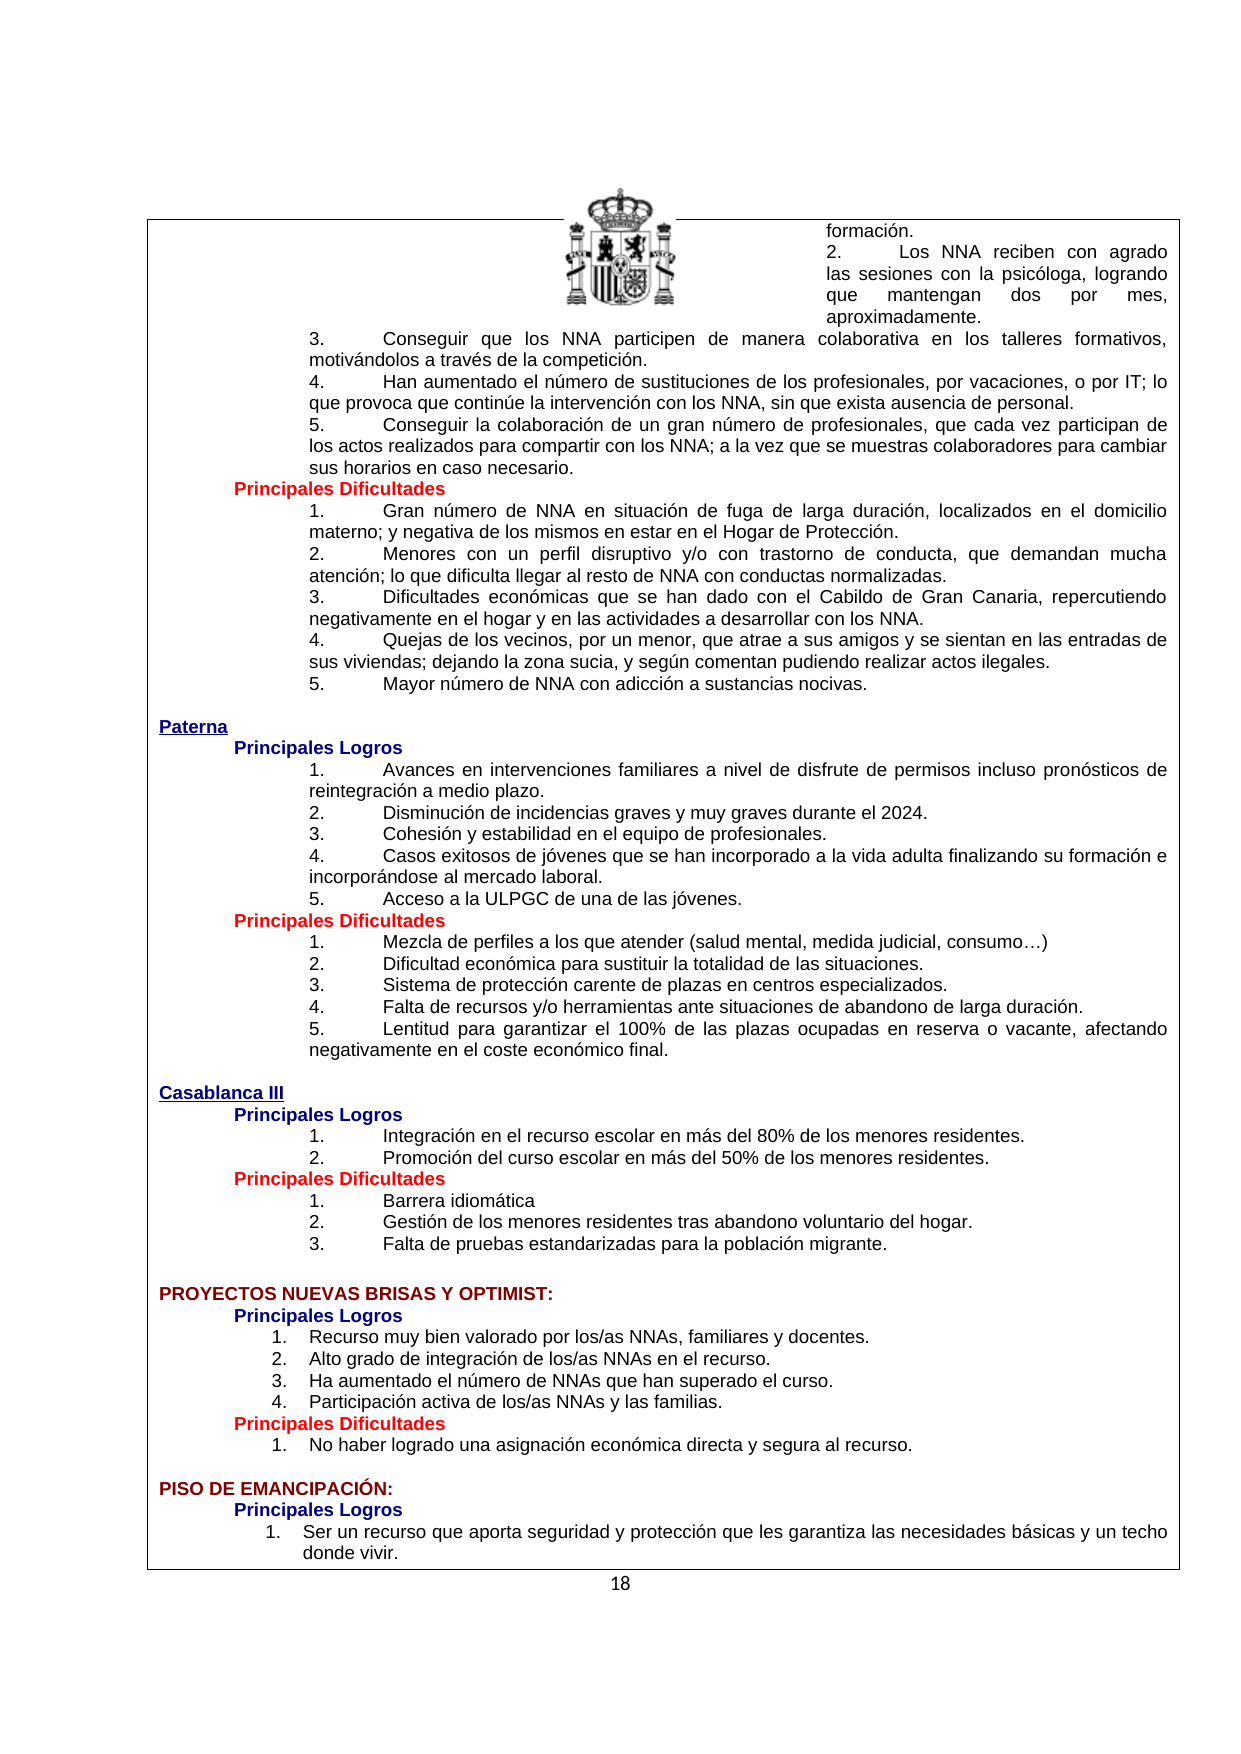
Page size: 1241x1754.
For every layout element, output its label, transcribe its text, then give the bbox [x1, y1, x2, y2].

table_cell A) Proyecto de Acogimiento Residencial para Niños en Situación de Desamparo y/o Guarda ACTIVIDADES DESARROLLADAS EN LOS HOGARES: Almuerzos: Las Palmas Invita (colaboración en restaurantes), KFC, Wok, Asadero, San José del Álamo, etc. Actividades Deportivas: Baloncesto y Volleybol, Fútbol de la Unión Deportiva de Las Palmas, Taller de boxeo, Taller de Socorrismo y Canoa, Campo de Salobre Golf, Hípica, Escaladas, etc. Excursiones al medio rural y costa: Ruta de los miradores de la isla, senderismo organizado por Up2you, Tejeda, Agüimes, caminata a Teror, Finca de Osorio, la Granja de Sandra, Industria de la Leche, parques de los diferentes municipios, Roque Nublo, Jardín Canario, etc. Fiestas Temáticas: Fiesta de Nuevo Futuro en verano y Navidad, Carnaval, Semana Santa, Hallowen, conciertos Womad, Fiesta del Cordero, Ramadán, etc. Parques Acuáticos: Los Lagos de Taurito, Aqualand, etc. Playas: Ruta de las piscinas naturales de la isla, Juegos de playa, etc. Salidas de ocio: Bolera, Holyday World Maspalomas, Planeta GC, Cine, Parque Infantil ilusiona, Karting, Paintball, etc. Visitas Culturales: Museo Elder, Naval, Casa de Colón, Centro Atlántico de Arte Moderno, Poema del Mar, etc. Otras: Talleres de cocina, costura, manualidades, etc. FINANCIADOR: B) Proyectos de Prevención en la Infancia e Integración Social OPTIMIST: niñas, niños y adolescentes con edades de 12 a 17 años (expulsadas/os de los centros educativos por conductas contrarias a la convivencia, absentistas, preparación de Competencias Claves Niveles II y III y Pruebas de acceso a Grado Medio y Superior) Horario: 9.30 a 12:30 MOTIVOS DE INTERVENCIÓN Los motivos generales de los/as jóvenes que han estado expulsados son: Uso inadecuado del móvil. Acumulación de partes. Alteración del orden. Incumplimiento de normas. Fumar dentro del centro. Agresión física o verbal a compañeros/as del centro educativo. Agresión física o verbal al profesorado del centro educativo. Suplantar identidad. Los motivos generales de los/as jóvenes que son absentista son: Desmotivación escolar. Inadaptación al sistema educativo normalizado. Fracaso escolar por las exigencias del curso que no pueden afrontar. Se puede apreciar cuatro menores no escolarizados, en el caso del menor de 14 años por cambio de centro educativo. Y respecto a los tres menores por desmotivación del sistema educativo. FORMACIÓN ACADÉMICA NNAs CON DIVERSIDAD FUNCIONAL CENTRO QUE DERIVA FINANCIADORES: NUEVAS BRISAS: niñas, niños y adolescentes en situación de riesgo y vulnerabilidad social, de 7 a 11 años y de 12 a 17 años. Horario: 15.30 a 19:00 (de lunes a viernes) Nivel educativo en el curso 2023-2024 NNAs con diversidad funcional Centros educativos de los beneficiarios Derivaciones Situación familiar FINANCIADORES: C) Proyectos de Emancipación de Jóvenes Piso de Emancipación: Los logros conseguidos por los usuarios/as del proyecto, por la continuidad de su formación académica que favorece su desarrollo personal. FINANCIADORES: CUMPLIMIENTO DE LOS OBJETIVOS GENERALES QUE SE MARCARON AL INICIO DEL AÑO. Cumplimiento de los objetivos planificados. Puntuación media de un máximo de 10 puntos: 5 Hogares, 2 Optimist, 2 Nuevas Brisas Centros de Día y 2 Pisos Emancipación. Organización laboral, educativa y de gestión: Los resultados obtenidos son considerados por la Dirección como buenos, aunque mejorables, por lo que se pueden considerar suficientes y aceptables. Destacar el logro de la elaboración y aprobación del Plan de Igualdad, el informe del Impacto Social, lograr la renovación del sello de la Fundación Lealtad y superar el objetivo de Ley de Transparencia de Canarias. Se planificarán planes de mejora en cada uno de los centros con el fin de aumentar la calidad en el servicio potenciando un modelo de Protección del Buen Trato, formación permanente, aprobación de Igualdad y contribuir en la cooperación con las familias. A su vez se desarrollará: “Plan de prevención del suicidio y malestar emocional para los niños y niñas en acogimiento residencial” “Programa de sensibilización, prevención, detección e intervención de cualquier tipo de violencia ejercida contra la infancia en acogimiento residencial del sistema de protección” Fase III Gestión económica: Los resultados obtenidos son considerados por la Dirección como buenos, aunque mejorables, por lo que se pueden considerar suficientes y aceptables. Se planificarán planes de mejora con el fin de lograr la financiación de los hogares según un modelo de Concierto Social que regularice la actual nulidad del contrato, se opte por presentar los distintos programas de prevención y promoción a las convocatorias de subvenciones públicas y lograr las colaboraciones de las entidades privadas, además, de la organización de eventos de la propia asociación con el fin de recaudar fondos que contribuyan en el sostenimiento económico. Atención a las/os niñas/os y jóvenes: Los resultados obtenidos son considerados por la Dirección como buenos, aunque mejorables, por lo que se pueden considerar suficientes y aceptables. Se planificarán planes de mejora en cada uno de los centros relacionado profundizando en una formación especializada dirigida a un modelo de crianza terapéutica y conocimiento de procesos de acogimiento en sus diversas modalidades como alternativa al acogimiento residencial de las/os NNAs. Satisfacción de las/os niñas/os y jóvenes: Los resultados obtenidos son considerados por la Dirección como buenos, aunque mejorables, por lo que se pueden considerar suficientes y aceptables. Se planificarán planes de mejora que incidan en la calidad en el trato individualizado, profundizar y garantizar el respeto de los derechos de las/os NNAs, cubrir las necesidades básicas y promover un Entorno Protector y Seguro. Resultados de los Cuadros de Mando HOGARES NUEVAS BRISAS (2 centros): Resultados del Cuestionario de Cuadros de Mando OPTIMIST (2 Centros): Resultados del Cuestionario de Cuadros de Mando Como Principales hechos y mayores dificultades encontradas: EN LOS HOGARES: Lomo Apolinario Principales Logros Reunificación de una menor con su progenitora. Lograr competencia lingüística en la lengua española tanto comprensión y expresión oral y escrita en menores migrantes. Contención de perfiles diagnosticados con patologías graves de salud mental. Tramitación de documentación identificativa de menores migrantes. Lograr la implicación en la intervención familiar de algunos referentes. Participación de los menores en los talleres de recursos externos que se plantean. Principales Dificultades Familias que presentan dificultad para ser copartícipe y colaboradora con la intervención educativa propuesta. Cronificación de la fuga de menores. La intervención socio educativa con perfiles diagnosticados con patologías salud mental de carácter grave. Detectar e intervenir ante situaciones repetitivas de autolesiones e intentos de suicidio. Revocación de permiso especial otorgado a una de las menores residentes con el consecuente reingreso en el Hogar de Protección. Schamann Principales Logros Reunificación familiar de dos menores. Tramitación de documentación de menores extranjeros. Asistencia al recurso educativo y formaciones externas e internas. Progresos en algunas de las intervenciones familiares. Buen uso de las nuevas tecnologías. Principales Dificultades Menor en situación de abandono voluntario del hogar. A pesar de la continua formación en hábitos saludades y prevención de conductas de riesgos para la salud se han dado situaciones de prácticas sexuales no seguras. Conductas agresivas hacia menores y profesionales. Falta de constancia e implicación en algunas de las familias. Lomo Los Frailes Principales Logros Lograr la motivación de los chicos que asisten a los centros académicos para esforzarse en la formación. Los NNA reciben con agrado las sesiones con la psicóloga, logrando que mantengan dos por mes, aproximadamente. Conseguir que los NNA participen de manera colaborativa en los talleres formativos, motivándolos a través de la competición. Han aumentado el número de sustituciones de los profesionales, por vacaciones, o por IT; lo que provoca que continúe la intervención con los NNA, sin que exista ausencia de personal. Conseguir la colaboración de un gran número de profesionales, que cada vez participan de los actos realizados para compartir con los NNA; a la vez que se muestras colaboradores para cambiar sus horarios en caso necesario. Principales Dificultades Gran número de NNA en situación de fuga de larga duración, localizados en el domicilio materno; y negativa de los mismos en estar en el Hogar de Protección. Menores con un perfil disruptivo y/o con trastorno de conducta, que demandan mucha atención; lo que dificulta llegar al resto de NNA con conductas normalizadas. Dificultades económicas que se han dado con el Cabildo de Gran Canaria, repercutiendo negativamente en el hogar y en las actividades a desarrollar con los NNA. Quejas de los vecinos, por un menor, que atrae a sus amigos y se sientan en las entradas de sus viviendas; dejando la zona sucia, y según comentan pudiendo realizar actos ilegales. Mayor número de NNA con adicción a sustancias nocivas. Paterna Principales Logros Avances en intervenciones familiares a nivel de disfrute de permisos incluso pronósticos de reintegración a medio plazo. Disminución de incidencias graves y muy graves durante el 2024. Cohesión y estabilidad en el equipo de profesionales. Casos exitosos de jóvenes que se han incorporado a la vida adulta finalizando su formación e incorporándose al mercado laboral. Acceso a la ULPGC de una de las jóvenes. Principales Dificultades Mezcla de perfiles a los que atender (salud mental, medida judicial, consumo…) Dificultad económica para sustituir la totalidad de las situaciones. Sistema de protección carente de plazas en centros especializados. Falta de recursos y/o herramientas ante situaciones de abandono de larga duración. Lentitud para garantizar el 100% de las plazas ocupadas en reserva o vacante, afectando negativamente en el coste económico final. Casablanca III Principales Logros Integración en el recurso escolar en más del 80% de los menores residentes. Promoción del curso escolar en más del 50% de los menores residentes. Principales Dificultades Barrera idiomática Gestión de los menores residentes tras abandono voluntario del hogar. Falta de pruebas estandarizadas para la población migrante. PROYECTOS NUEVAS BRISAS Y OPTIMIST: Principales Logros Recurso muy bien valorado por los/as NNAs, familiares y docentes. Alto grado de integración de los/as NNAs en el recurso. Ha aumentado el número de NNAs que han superado el curso. Participación activa de los/as NNAs y las familias. Principales Dificultades No haber logrado una asignación económica directa y segura al recurso. PISO DE EMANCIPACIÓN: Principales Logros Ser un recurso que aporta seguridad y protección que les garantiza las necesidades básicas y un techo donde vivir. El 75% de los jóvenes están trabajando y con contrato indefinido. Principales Dificultades Barrera idiomática para seguir avanzando en su formación. Acceso a viviendas de alquiler. No disponer de una amplia red de ayuda. No haber logrado una asignación económica directa y segura al recurso. A modo de conclusión, resaltar el volumen de NNAs acogidas/os, el manteniendo del control de la actividad a las/os NNAs, la forma única y personalizada de su atención, siguen evidenciando avances significativos en la organización. FORMACIÓN TRABAJADORES/as Curso de primeros auxilios de Aspy Reparación del daño a través del vínculo impartido por "Save The Children" Curso de Género en la Vida Cotidiana: Conciliación, Educación no Sexista, Violencia de Género y Acoso Sexual y Laboral, Micromachismos (Euroinnova) Acogimiento familiar y residencial: construyendo un modelo holístico de la protección a la infancia. (Nuevo Futuro) “Menores y Violencia Sexual. Detección y Actuación Integral frente a la Violencia Sexual contra la Infancia y Adolescencia en Contextos de Alta Vulnerabilidad” (Fundación Márgenes y Vínculos) Plataforma online Nuevo Futuro: Programa de refuerzo educativo Legislación relacionada con la infancia Formación en intervención Prevención de trastornos alimenticios Fomento de la participación Comunicación No violenta Prevención de conductas de riesgo: Bullying Violencia contra la infancia Fomento del buen trato, entornos protectores Adolescencia: apego y regulación emocional Formación en prevención de conducta suicidas [148, 220, 1179, 1569]
